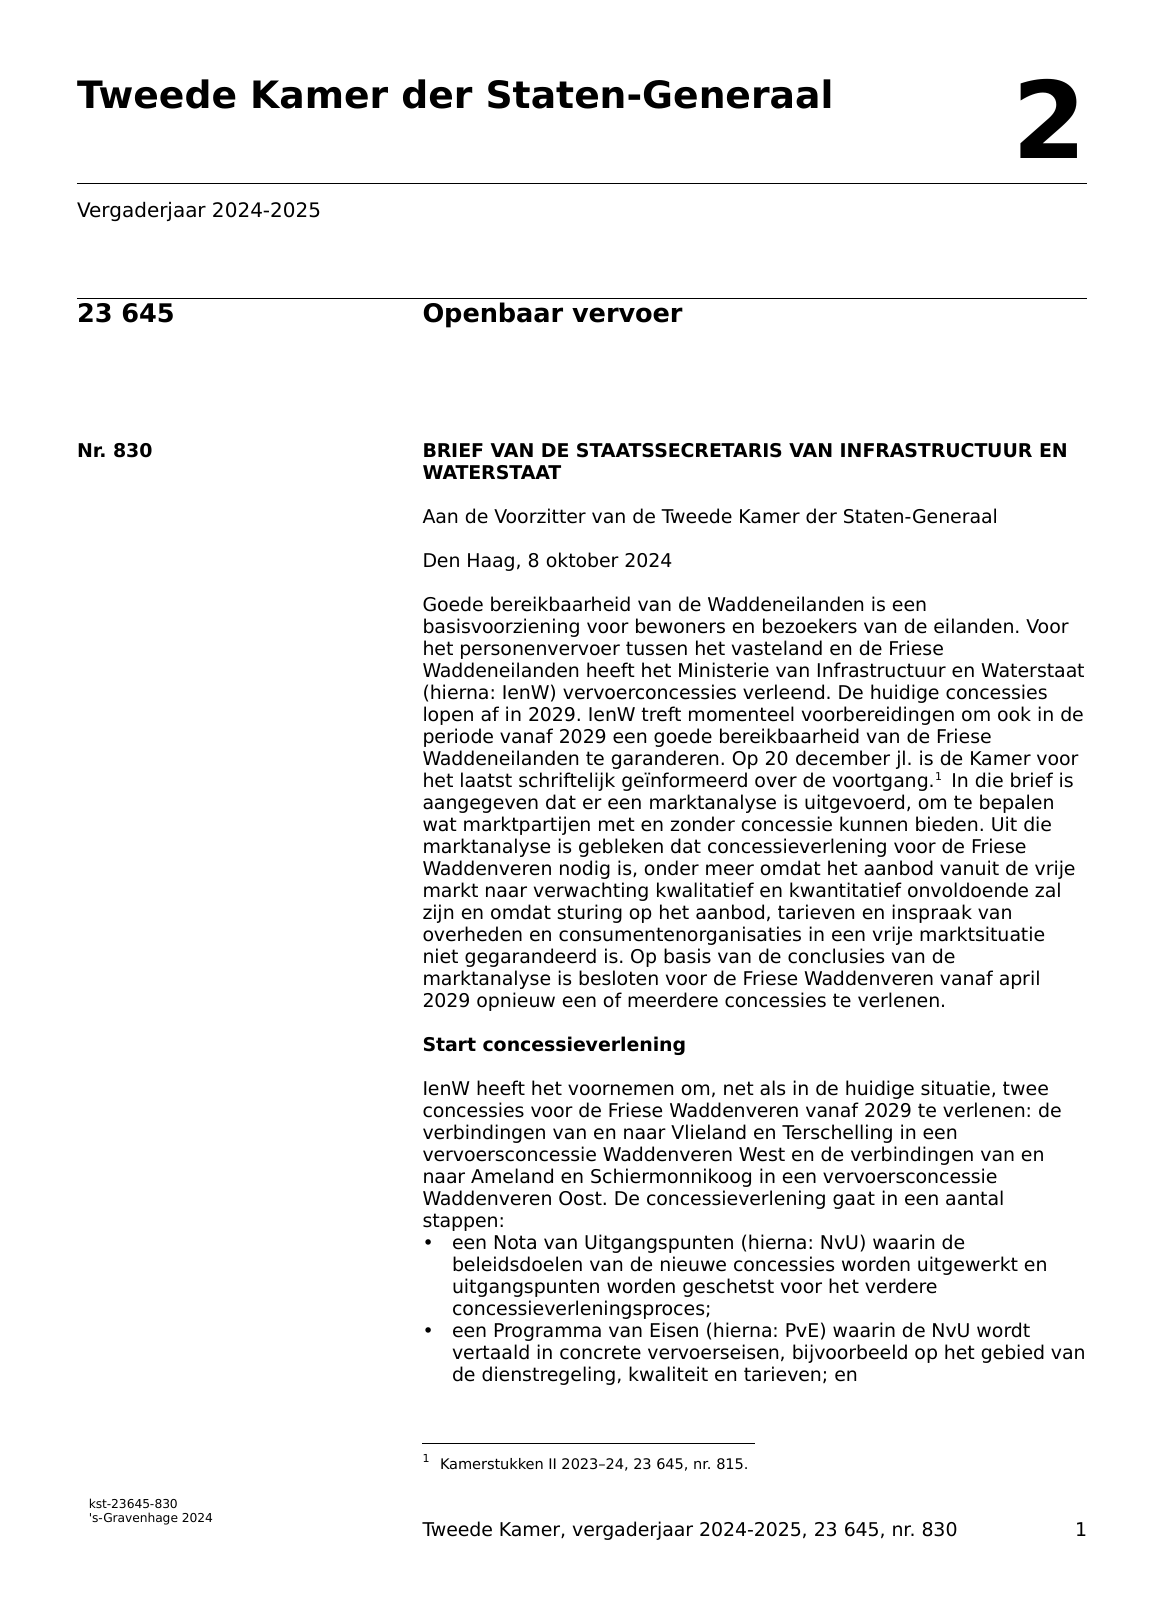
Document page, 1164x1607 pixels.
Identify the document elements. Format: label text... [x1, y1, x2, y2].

table_cell Vergaderjaar 2024-2025 [77, 184, 1087, 298]
subtitle Start concessieverlening [422, 1034, 1087, 1056]
table_header Tweede Kamer der Staten-Generaal [77, 59, 886, 183]
text 's-Gravenhage 2024 [88, 1511, 323, 1525]
subtitle Nr. 830 BRIEF VAN DE STAATSSECRETARIS VAN INFRASTRUCTUUR EN WATERSTAAT [77, 440, 1087, 484]
text Aan de Voorzitter van de Tweede Kamer der Staten-Generaal [422, 506, 1087, 528]
text Kamerstukken II 2023–24, 23 645, nr. 815. [422, 1452, 1087, 1474]
text Goede bereikbaarheid van de Waddeneilanden is een basisvoorziening voor bewoners en bezoekers van de eilanden. Voor het personenvervoer tussen het vasteland en de Friese Waddeneilanden heeft het Ministerie van Infrastructuur en Waterstaat (hierna: IenW) vervoerconcessies verleend. De huidige concessies lopen af in 2029. IenW treft momenteel voorbereidingen om ook in de periode vanaf 2029 een goede bereikbaarheid van de Friese Waddeneilanden te garanderen. Op 20 december jl. is de Kamer voor het laatst schriftelijk geïnformeerd over de voortgang. In die brief is aangegeven dat er een marktanalyse is uitgevoerd, om te bepalen wat marktpartijen met en zonder concessie kunnen bieden. Uit die marktanalyse is gebleken dat concessieverlening voor de Friese Waddenveren nodig is, onder meer omdat het aanbod vanuit de vrije markt naar verwachting kwalitatief en kwantitatief onvoldoende zal zijn en omdat sturing op het aanbod, tarieven en inspraak van overheden en consumentenorganisaties in een vrije marktsituatie niet gegarandeerd is. Op basis van de conclusies van de marktanalyse is besloten voor de Friese Waddenveren vanaf april 2029 opnieuw een of meerdere concessies te verlenen. [422, 594, 1087, 1012]
text IenW heeft het voornemen om, net als in de huidige situatie, twee concessies voor de Friese Waddenveren vanaf 2029 te verlenen: de verbindingen van en naar Vlieland en Terschelling in een vervoersconcessie Waddenveren West en de verbindingen van en naar Ameland en Schiermonnikoog in een vervoersconcessie Waddenveren Oost. De concessieverlening gaat in een aantal stappen: [422, 1078, 1087, 1232]
subtitle 23 645 Openbaar vervoer [77, 299, 1087, 329]
table_header 2 [886, 59, 1087, 183]
text Den Haag, 8 oktober 2024 [422, 550, 1087, 572]
text • een Nota van Uitgangspunten (hierna: NvU) waarin de beleidsdoelen van de nieuwe concessies worden uitgewerkt en uitgangspunten worden geschetst voor het verdere concessieverleningsproces; [422, 1232, 1087, 1320]
text kst-23645-830 [88, 1497, 323, 1511]
text • een Programma van Eisen (hierna: PvE) waarin de NvU wordt vertaald in concrete vervoerseisen, bijvoorbeeld op het gebied van de dienstregeling, kwaliteit en tarieven; en [422, 1320, 1087, 1386]
